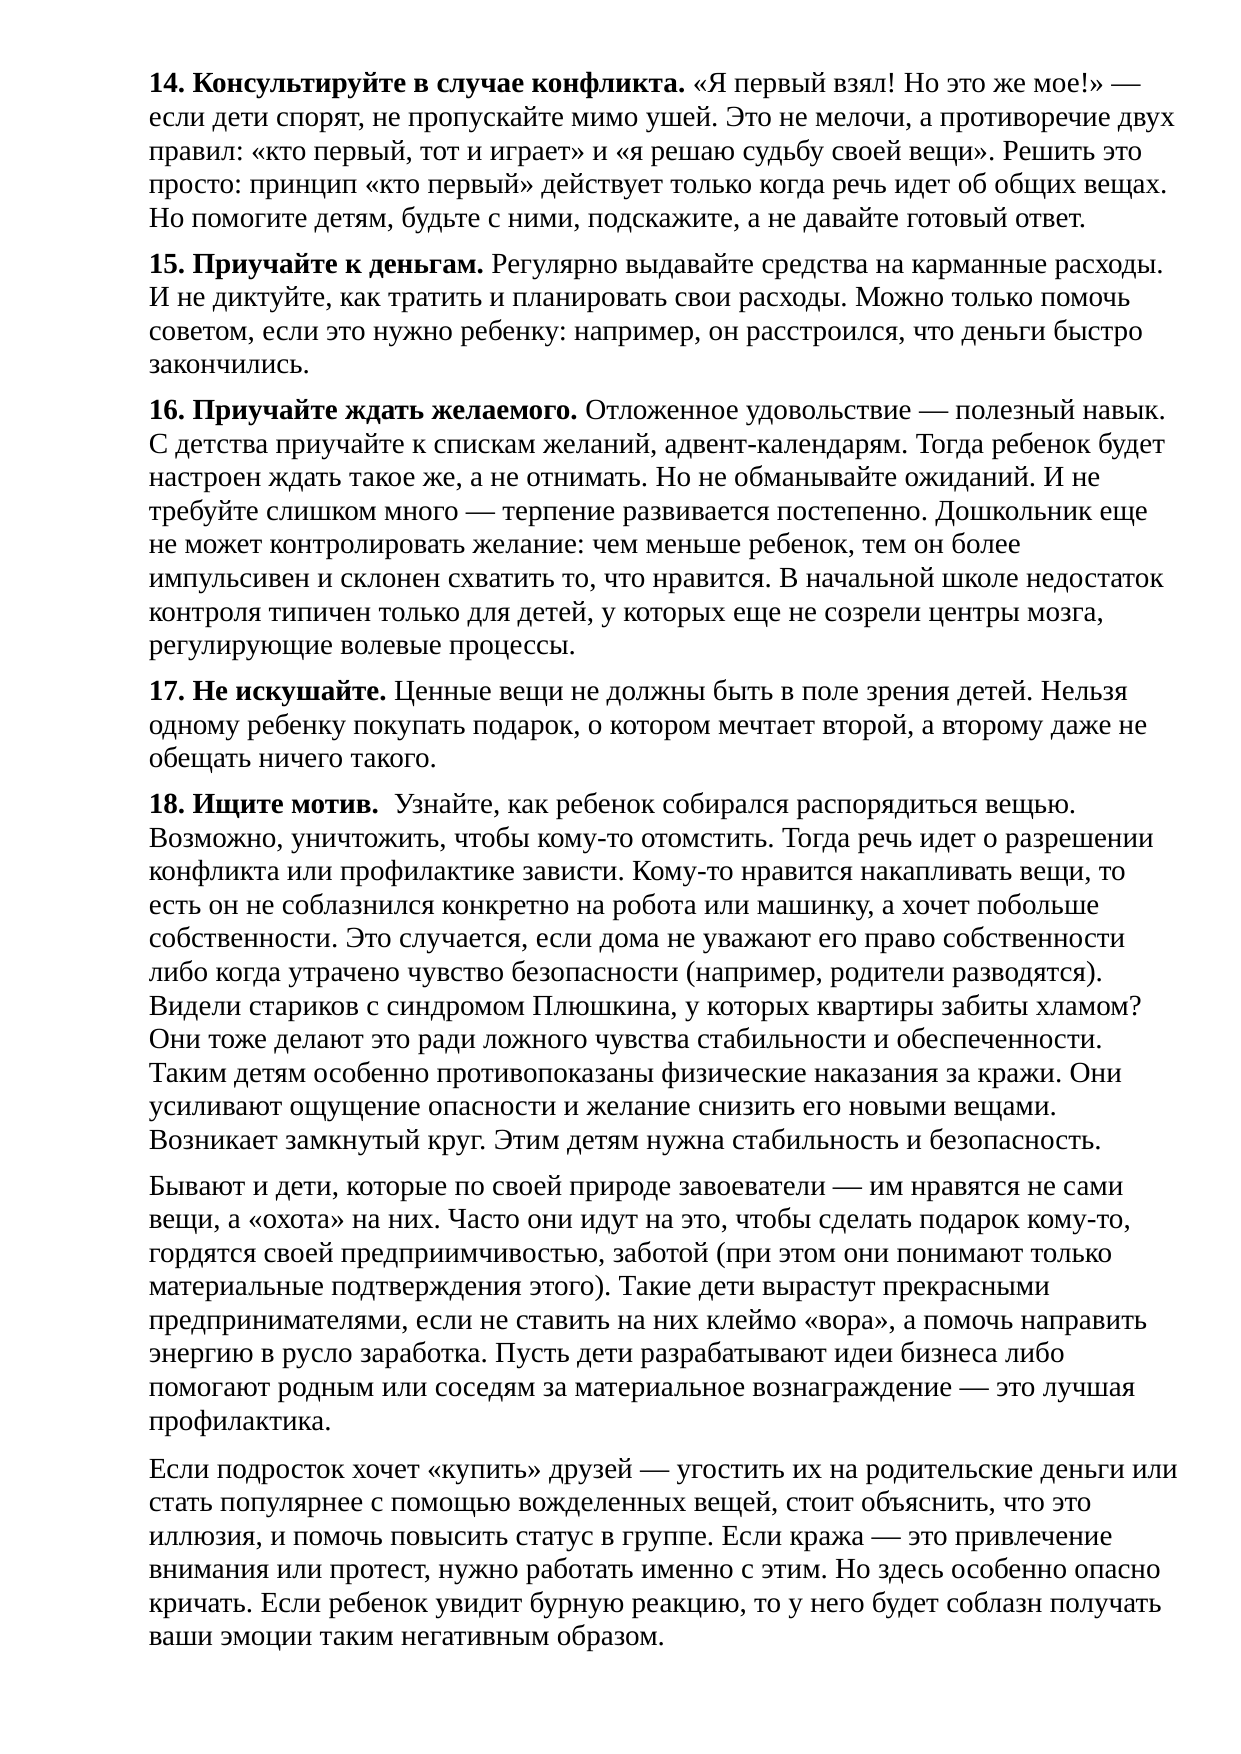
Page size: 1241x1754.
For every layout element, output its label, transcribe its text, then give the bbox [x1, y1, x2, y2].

text Если подросток хочет «купить» друзей — угостить их на родительские деньги или стать популярнее с помощью вожделенных вещей, стоит объяснить, что это иллюзия, и помочь повысить статус в группе. Если кража — это привлечение внимания или протест, нужно работать именно с этим. Но здесь особенно опасно кричать. Если ребенок увидит бурную реакцию, то у него будет соблазн получать ваши эмоции таким негативным образом. [148, 1451, 1182, 1652]
subtitle 18. Ищите мотив. Узнайте, как ребенок собирался распорядиться вещью. Возможно, уничтожить, чтобы кому-то отомстить. Тогда речь идет о разрешении конфликта или профилактике зависти. Кому-то нравится накапливать вещи, то есть он не соблазнился конкретно на робота или машинку, а хочет побольше собственности. Это случается, если дома не уважают его право собственности либо когда утрачено чувство безопасности (например, родители разводятся). Видели стариков с синдромом Плюшкина, у которых квартиры забиты хламом? Они тоже делают это ради ложного чувства стабильности и обеспеченности. Таким детям особенно противопоказаны физические наказания за кражи. Они усиливают ощущение опасности и желание снизить его новыми вещами. Возникает замкнутый круг. Этим детям нужна стабильность и безопасность. [148, 786, 1182, 1155]
subtitle 16. Приучайте ждать желаемого. Отложенное удовольствие — полезный навык. С детства приучайте к спискам желаний, адвент-календарям. Тогда ребенок будет настроен ждать такое же, а не отнимать. Но не обманывайте ожиданий. И не требуйте слишком много — терпение развивается постепенно. Дошкольник еще не может контролировать желание: чем меньше ребенок, тем он более импульсивен и склонен схватить то, что нравится. В начальной школе недостаток контроля типичен только для детей, у которых еще не созрели центры мозга, регулирующие волевые процессы. [148, 392, 1182, 661]
text Бывают и дети, которые по своей природе завоеватели — им нравятся не сами вещи, а «охота» на них. Часто они идут на это, чтобы сделать подарок кому-то, гордятся своей предприимчивостью, заботой (при этом они понимают только материальные подтверждения этого). Такие дети вырастут прекрасными предпринимателями, если не ставить на них клеймо «вора», а помочь направить энергию в русло заработка. Пусть дети разрабатывают идеи бизнеса либо помогают родным или соседям за материальное вознаграждение — это лучшая профилактика. [148, 1168, 1182, 1436]
subtitle 14. Консультируйте в случае конфликта. «Я первый взял! Но это же мое!» — если дети спорят, не пропускайте мимо ушей. Это не мелочи, а противоречие двух правил: «кто первый, тот и играет» и «я решаю судьбу своей вещи». Решить это просто: принцип «кто первый» действует только когда речь идет об общих вещах. Но помогите детям, будьте с ними, подскажите, а не давайте готовый ответ. [148, 66, 1182, 233]
subtitle 15. Приучайте к деньгам. Регулярно выдавайте средства на карманные расходы. И не диктуйте, как тратить и планировать свои расходы. Можно только помочь советом, если это нужно ребенку: например, он расстроился, что деньги быстро закончились. [148, 246, 1182, 380]
subtitle 17. Не искушайте. Ценные вещи не должны быть в поле зрения детей. Нельзя одному ребенку покупать подарок, о котором мечтает второй, а второму даже не обещать ничего такого. [148, 673, 1182, 774]
